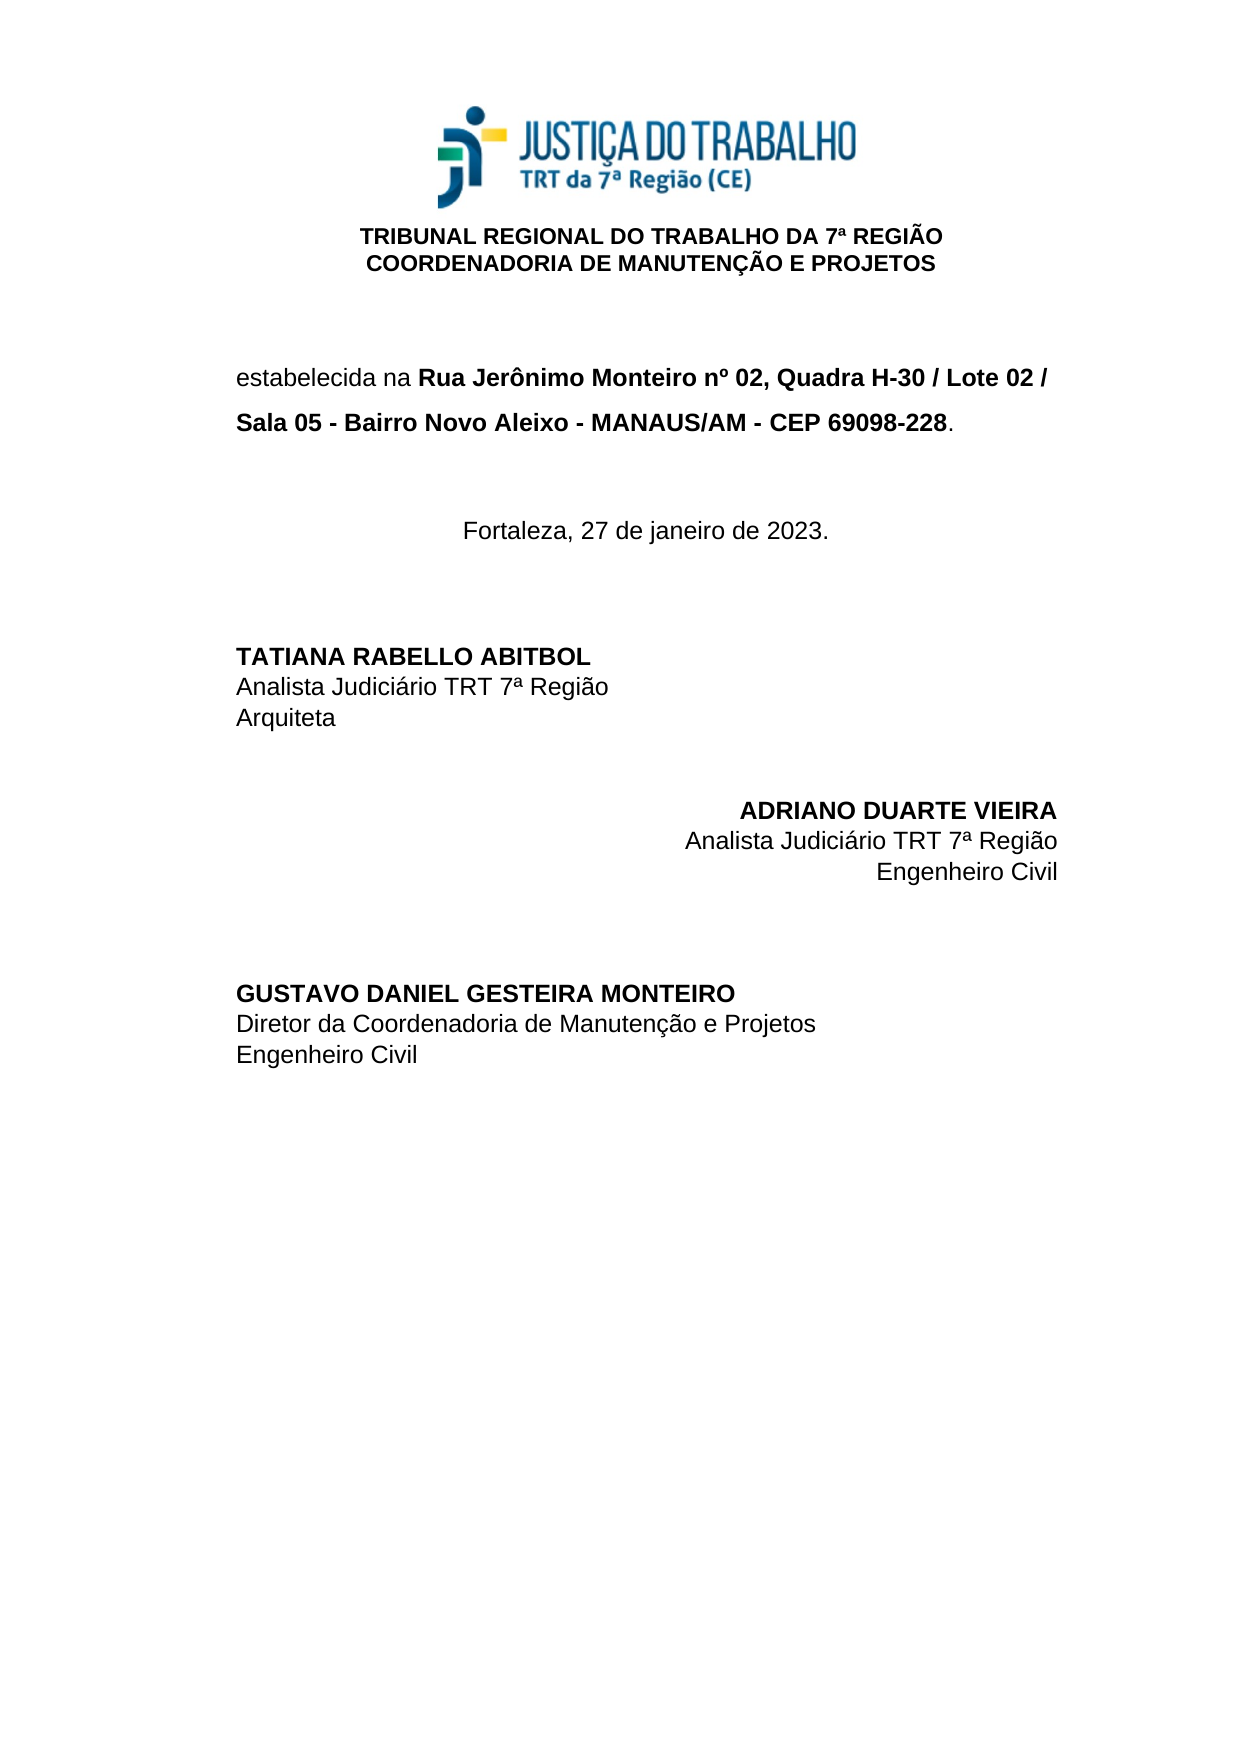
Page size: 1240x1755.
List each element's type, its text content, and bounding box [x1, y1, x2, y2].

text Fortaleza, 27 de janeiro de 2023. [236, 516, 1063, 544]
text Engenheiro Civil [236, 857, 1065, 886]
text TATIANA RABELLO ABITBOL [236, 642, 1070, 670]
text estabelecida na Rua Jerônimo Monteiro nº 02, Quadra H-30 / Lote 02 / Sala 05 - Bairro Novo Aleixo - MANAUS/AM - CEP 69098-228. [236, 363, 1070, 436]
text Analista Judiciário TRT 7ª Região [236, 826, 1065, 855]
text GUSTAVO DANIEL GESTEIRA MONTEIRO [236, 979, 1070, 1007]
text Analista Judiciário TRT 7ª Região [236, 672, 1065, 701]
text Arquiteta [236, 703, 1065, 732]
text TRIBUNAL REGIONAL DO TRABALHO DA 7ª REGIÃO COORDENADORIA DE MANUTENÇÃO E PROJETOS [359, 223, 1070, 276]
text ADRIANO DUARTE VIEIRA [236, 796, 1064, 824]
text Engenheiro Civil [236, 1040, 1065, 1069]
text Diretor da Coordenadoria de Manutenção e Projetos [236, 1009, 1065, 1038]
